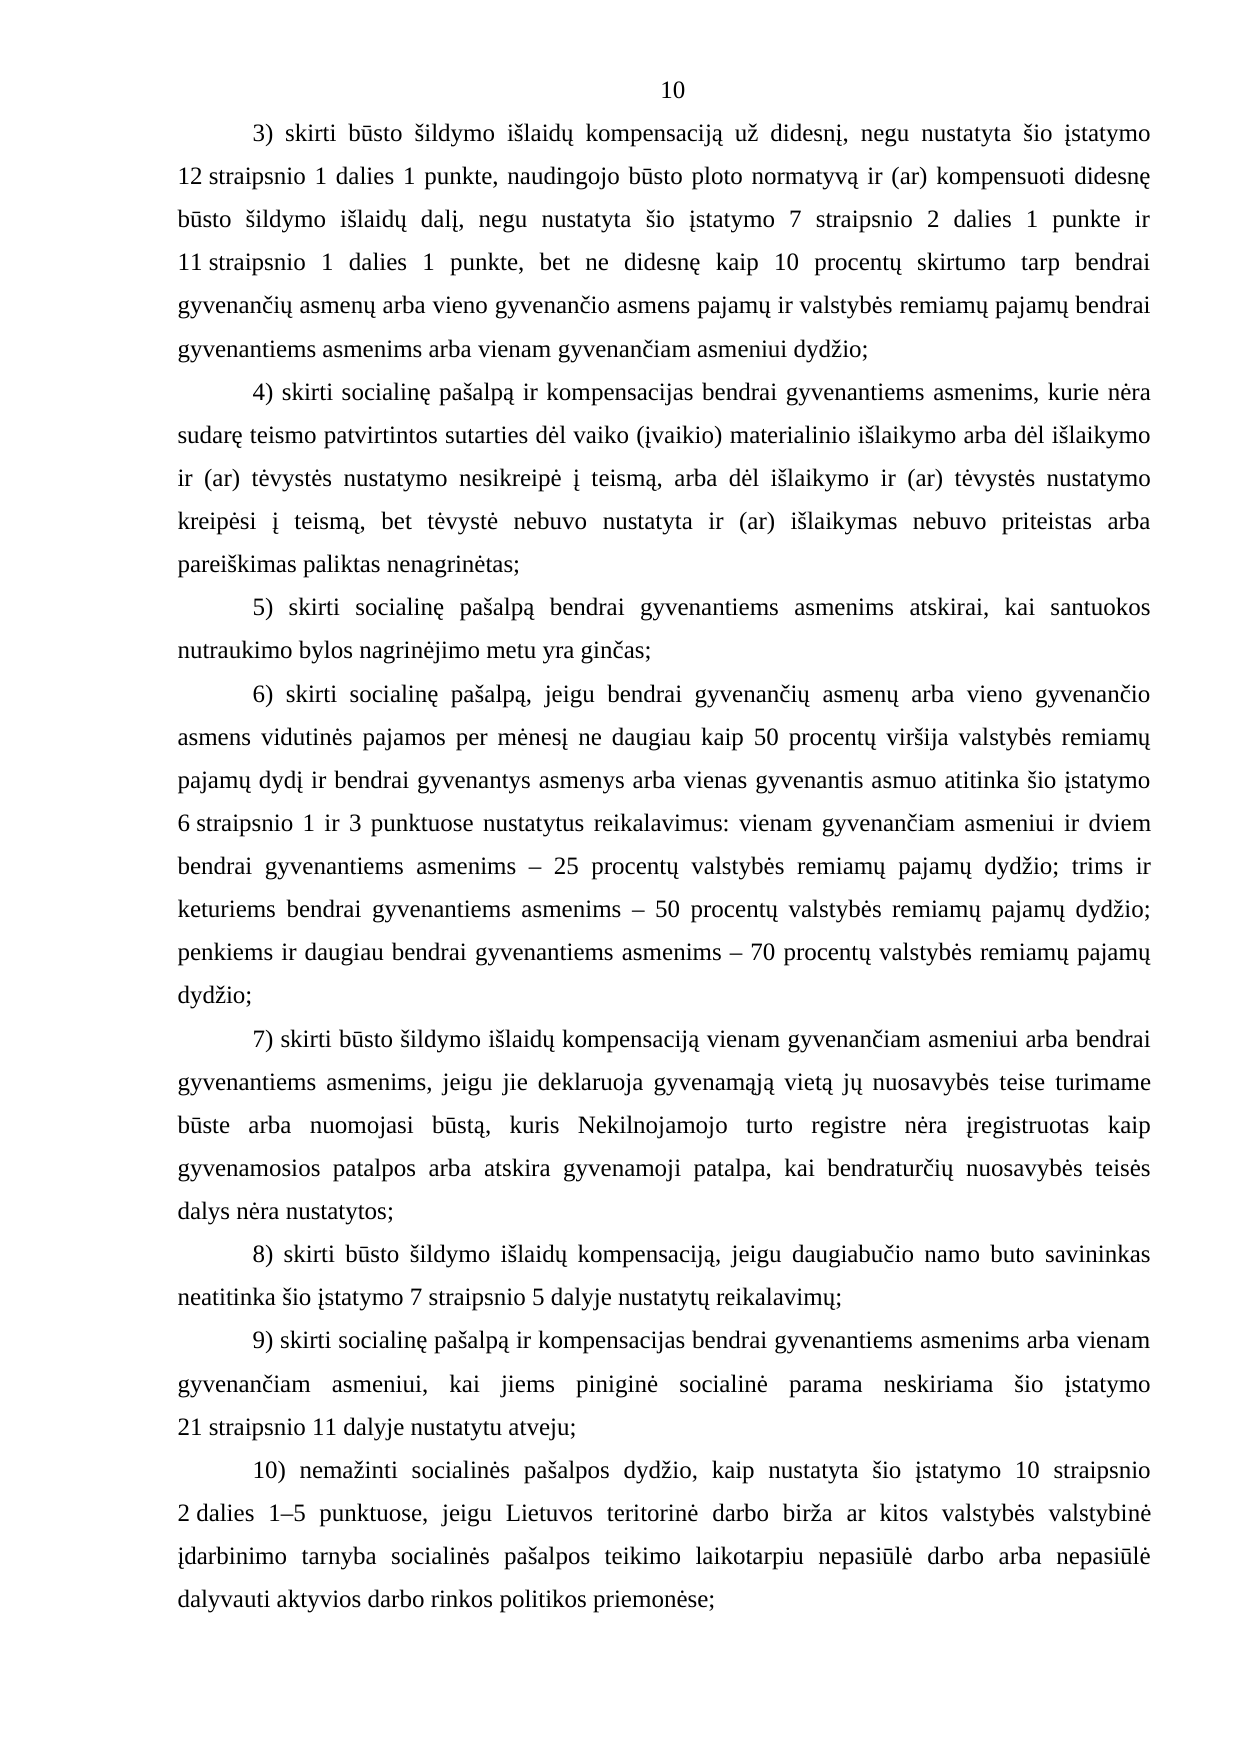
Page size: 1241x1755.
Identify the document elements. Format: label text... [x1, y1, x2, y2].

text 5) skirti socialinę pašalpą bendrai gyvenantiems asmenims atskirai, kai santuokos nutraukimo bylos nagrinėjimo metu yra ginčas; [177, 592, 1152, 664]
text 8) skirti būsto šildymo išlaidų kompensaciją, jeigu daugiabučio namo buto savininkas neatitinka šio įstatymo 7 straipsnio 5 dalyje nustatytų reikalavimų; [177, 1239, 1152, 1311]
text 10) nemažinti socialinės pašalpos dydžio, kaip nustatyta šio įstatymo 10 straipsnio 2 dalies 1–5 punktuose, jeigu Lietuvos teritorinė darbo birža ar kitos valstybės valstybinė įdarbinimo tarnyba socialinės pašalpos teikimo laikotarpiu nepasiūlė darbo arba nepasiūlė dalyvauti aktyvios darbo rinkos politikos priemonėse; [177, 1455, 1152, 1613]
text 7) skirti būsto šildymo išlaidų kompensaciją vienam gyvenančiam asmeniui arba bendrai gyvenantiems asmenims, jeigu jie deklaruoja gyvenamąją vietą jų nuosavybės teise turimame būste arba nuomojasi būstą, kuris Nekilnojamojo turto registre nėra įregistruotas kaip gyvenamosios patalpos arba atskira gyvenamoji patalpa, kai bendraturčių nuosavybės teisės dalys nėra nustatytos; [177, 1024, 1152, 1225]
text 3) skirti būsto šildymo išlaidų kompensaciją už didesnį, negu nustatyta šio įstatymo 12 straipsnio 1 dalies 1 punkte, naudingojo būsto ploto normatyvą ir (ar) kompensuoti didesnę būsto šildymo išlaidų dalį, negu nustatyta šio įstatymo 7 straipsnio 2 dalies 1 punkte ir 11 straipsnio 1 dalies 1 punkte, bet ne didesnę kaip 10 procentų skirtumo tarp bendrai gyvenančių asmenų arba vieno gyvenančio asmens pajamų ir valstybės remiamų pajamų bendrai gyvenantiems asmenims arba vienam gyvenančiam asmeniui dydžio; [177, 118, 1152, 362]
text 9) skirti socialinę pašalpą ir kompensacijas bendrai gyvenantiems asmenims arba vienam gyvenančiam asmeniui, kai jiems piniginė socialinė parama neskiriama šio įstatymo 21 straipsnio 11 dalyje nustatytu atveju; [177, 1326, 1152, 1441]
text 6) skirti socialinę pašalpą, jeigu bendrai gyvenančių asmenų arba vieno gyvenančio asmens vidutinės pajamos per mėnesį ne daugiau kaip 50 procentų viršija valstybės remiamų pajamų dydį ir bendrai gyvenantys asmenys arba vienas gyvenantis asmuo atitinka šio įstatymo 6 straipsnio 1 ir 3 punktuose nustatytus reikalavimus: vienam gyvenančiam asmeniui ir dviem bendrai gyvenantiems asmenims – 25 procentų valstybės remiamų pajamų dydžio; trims ir keturiems bendrai gyvenantiems asmenims – 50 procentų valstybės remiamų pajamų dydžio; penkiems ir daugiau bendrai gyvenantiems asmenims – 70 procentų valstybės remiamų pajamų dydžio; [177, 679, 1152, 1009]
text 4) skirti socialinę pašalpą ir kompensacijas bendrai gyvenantiems asmenims, kurie nėra sudarę teismo patvirtintos sutarties dėl vaiko (įvaikio) materialinio išlaikymo arba dėl išlaikymo ir (ar) tėvystės nustatymo nesikreipė į teismą, arba dėl išlaikymo ir (ar) tėvystės nustatymo kreipėsi į teismą, bet tėvystė nebuvo nustatyta ir (ar) išlaikymas nebuvo priteistas arba pareiškimas paliktas nenagrinėtas; [177, 377, 1152, 578]
